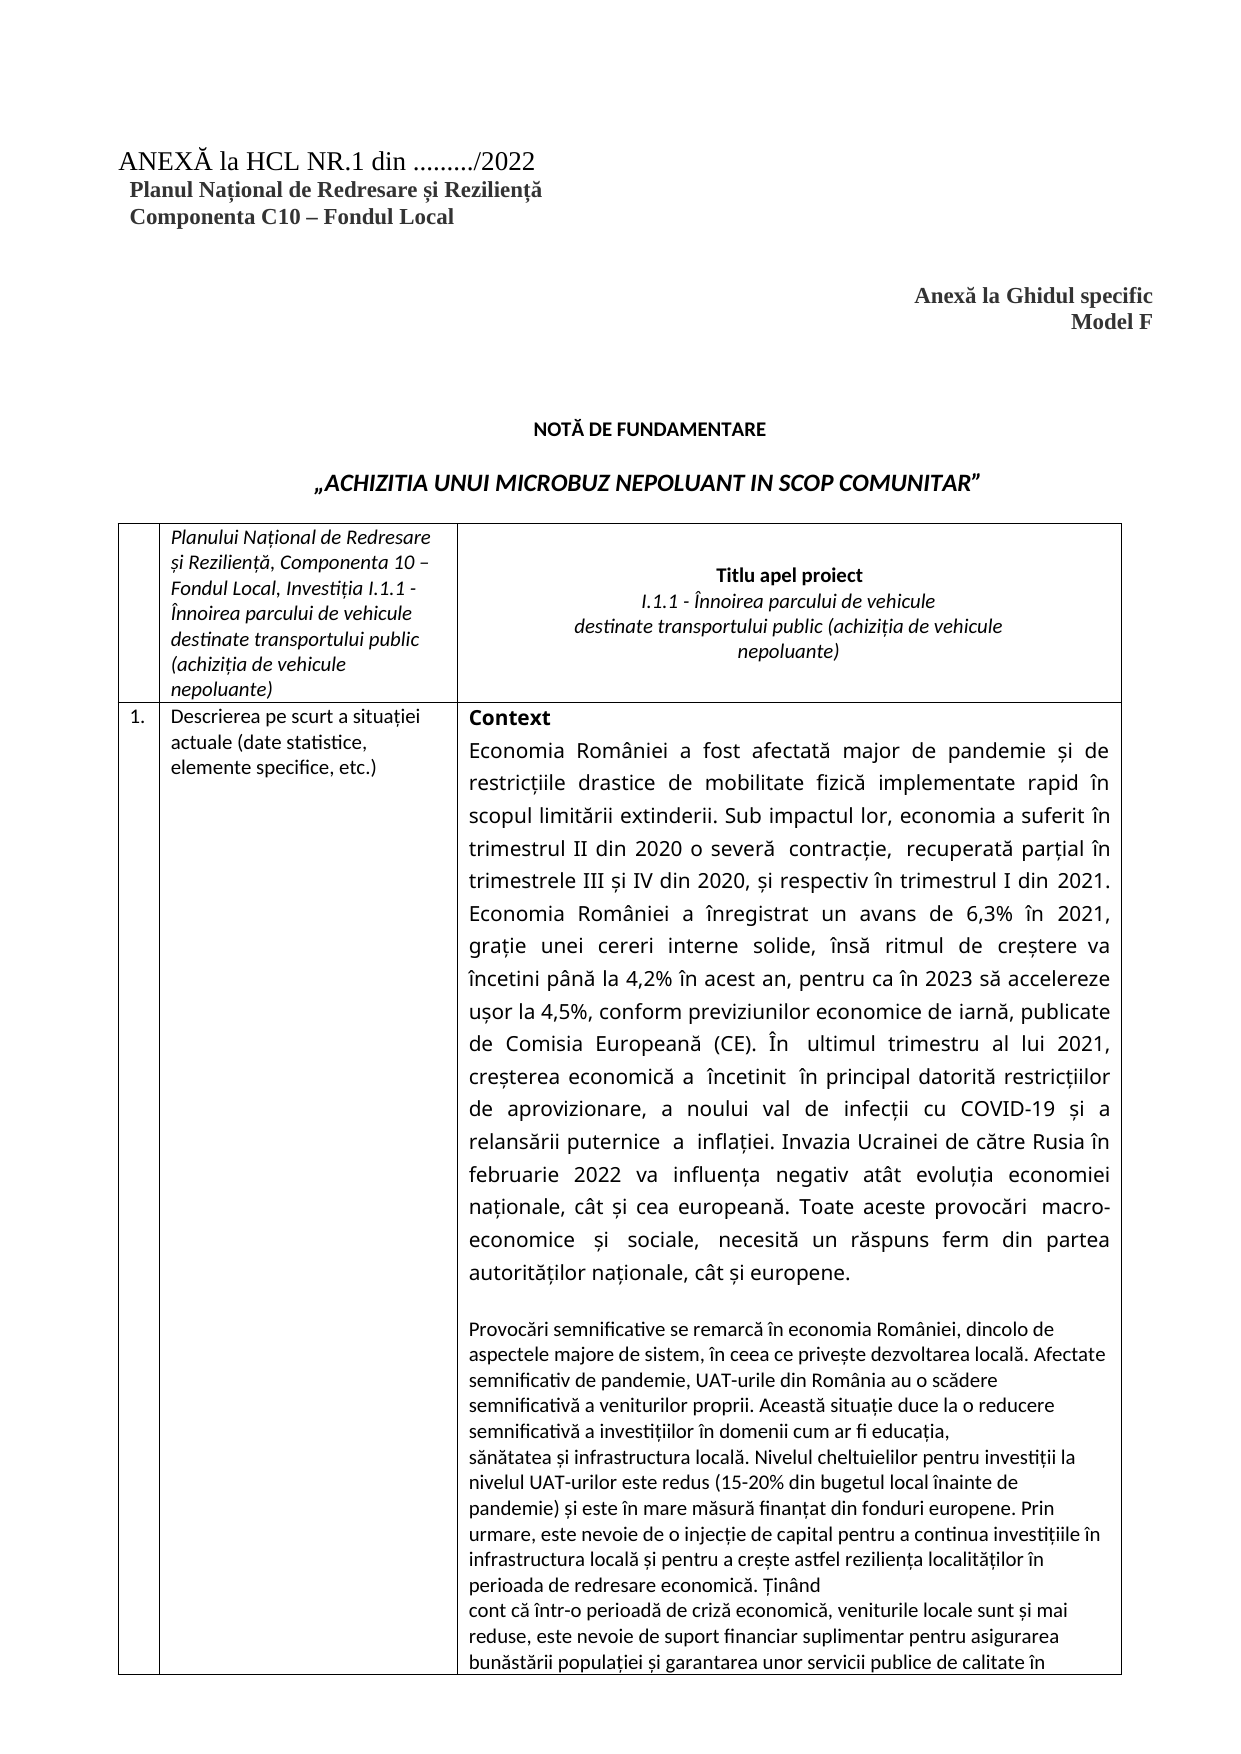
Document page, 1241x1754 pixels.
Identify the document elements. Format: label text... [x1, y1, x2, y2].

table_header Titlu apel proiect I.1.1 - Înnoirea parcului de vehicule destinate transportului public (achiziția de vehicule nepoluante) [458, 524, 1121, 702]
text ANEXĂ la HCL NR.1 din ........./2022 [118, 145, 1137, 176]
table_cell Model F [118, 308, 1164, 354]
table_cell 1. [119, 703, 159, 1674]
table_cell Context Economia României a fost afectată major de pandemie și de restricțiile drastice de mobilitate fizică implementate rapid în scopul limitării extinderii. Sub impactul lor, economia a suferit în trimestrul II din 2020 o severă contracție, recuperată parțial în trimestrele III și IV din 2020, și respectiv în trimestrul I din 2021. Economia României a înregistrat un avans de 6,3% în 2021, grație unei cereri interne solide, însă ritmul de creștere va încetini până la 4,2% în acest an, pentru ca în 2023 să accelereze ușor la 4,5%, conform previziunilor economice de iarnă, publicate de Comisia Europeană (CE). În ultimul trimestru al lui 2021, creșterea economică a încetinit în principal datorită restricțiilor de aprovizionare, a noului val de infecții cu COVID-19 și a relansării puternice a inflației. Invazia Ucrainei de către Rusia în februarie 2022 va influența negativ atât evoluția economiei naționale, cât și cea europeană. Toate aceste provocări macro-economice și sociale, necesită un răspuns ferm din partea autorităților naționale, cât și europene. Provocări semnificative se remarcă în economia României, dincolo de aspectele majore de sistem, în ceea ce privește dezvoltarea locală. Afectate semnificativ de pandemie, UAT-urile din România au o scădere semnificativă a veniturilor proprii. Această situație duce la o reducere semnificativă a investițiilor în domenii cum ar fi educația, sănătatea și infrastructura locală. Nivelul cheltuielilor pentru investiții la nivelul UAT-urilor este redus (15-20% din bugetul local înainte de pandemie) și este în mare măsură finanțat din fonduri europene. Prin urmare, este nevoie de o injecție de capital pentru a continua investițiile în infrastructura locală și pentru a crește astfel reziliența localităților în perioada de redresare economică. Ținând cont că într-o perioadă de criză economică, veniturile locale sunt și mai reduse, este nevoie de suport financiar suplimentar pentru asigurarea bunăstării populației și garantarea unor servicii publice de calitate în [458, 703, 1121, 1674]
table_header Planul Național de Redresare și Reziliență Componenta C10 – Fondul Local Anexă la Ghidul specific [118, 176, 1164, 308]
table_cell Descrierea pe scurt a situației actuale (date statistice, elemente specifice, etc.) [160, 703, 457, 1674]
text „ACHIZITIA UNUI MICROBUZ NEPOLUANT IN SCOP COMUNITAR” [162, 467, 1137, 498]
table_header [119, 524, 159, 702]
table_header Planului Național de Redresare și Reziliență, Componenta 10 – Fondul Local, Investiția I.1.1 - Înnoirea parcului de vehicule destinate transportului public (achiziția de vehicule nepoluante) [160, 524, 457, 702]
text NOTĂ DE FUNDAMENTARE [162, 416, 1137, 442]
